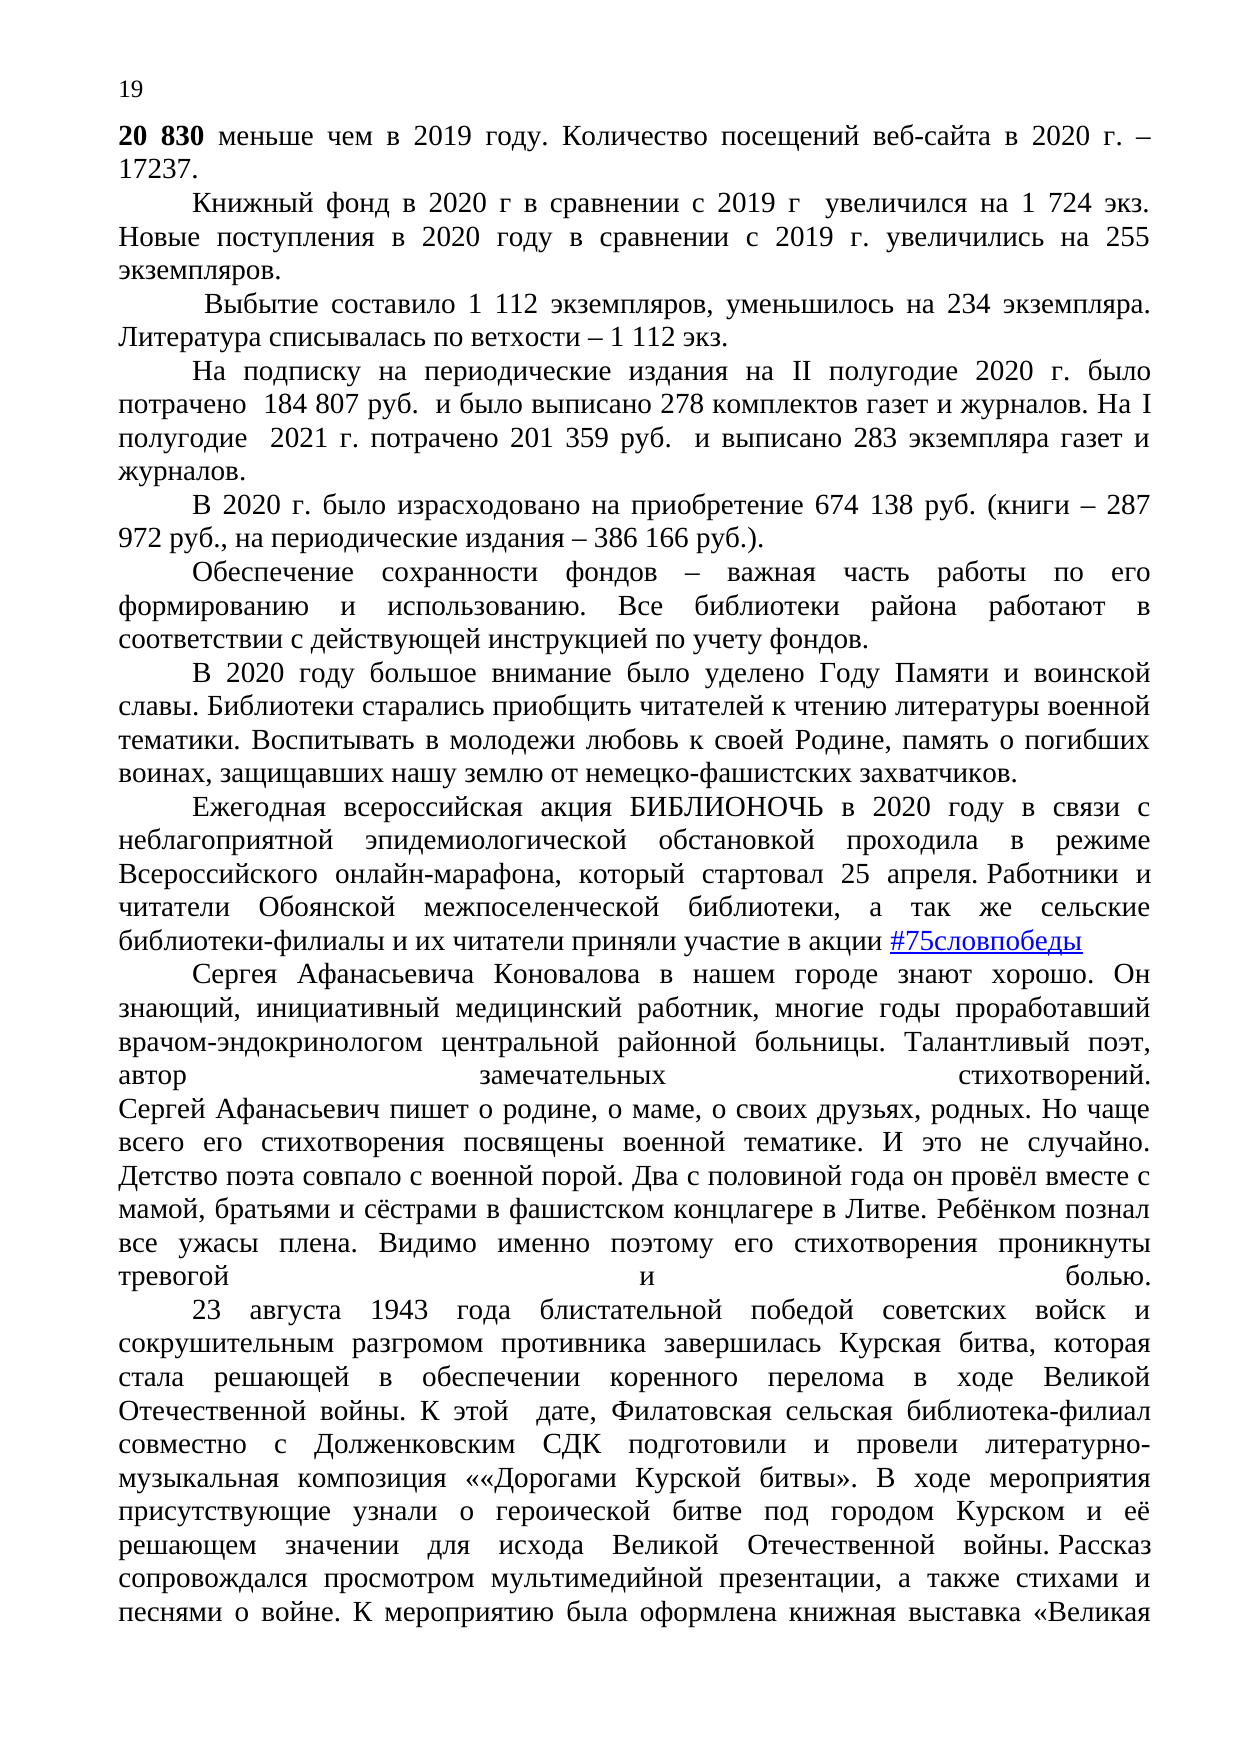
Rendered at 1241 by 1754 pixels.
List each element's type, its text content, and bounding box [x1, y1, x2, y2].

text Книжный фонд в 2020 г в сравнении с 2019 г увеличился на 1 724 экз. Новые поступления в 2020 году в сравнении с 2019 г. увеличились на 255 экземпляров. [118, 185, 1152, 286]
text Ежегодная всероссийская акция БИБЛИОНОЧЬ в 2020 году в связи с неблагоприятной эпидемиологической обстановкой проходила в режиме Всероссийского онлайн-марафона, который стартовал 25 апреля. Работники и читатели Обоянской межпоселенческой библиотеки, а так же сельские библиотеки-филиалы и их читатели приняли участие в акции #75словпобеды [118, 789, 1152, 957]
text Выбытие составило 1 112 экземпляров, уменьшилось на 234 экземпляра. Литература списывалась по ветхости – 1 112 экз. [118, 286, 1152, 353]
text 20 830 меньше чем в 2019 году. Количество посещений веб-сайта в 2020 г. – 17237. [118, 118, 1152, 185]
text В 2020 году большое внимание было уделено Году Памяти и воинской славы. Библиотеки старались приобщить читателей к чтению литературы военной тематики. Воспитывать в молодежи любовь к своей Родине, память о погибших воинах, защищавших нашу землю от немецко-фашистских захватчиков. [118, 655, 1152, 789]
text Обеспечение сохранности фондов – важная часть работы по его формированию и использованию. Все библиотеки района работают в соответствии с действующей инструкцией по учету фондов. [118, 554, 1152, 655]
text В 2020 г. было израсходовано на приобретение 674 138 руб. (книги – 287 972 руб., на периодические издания – 386 166 руб.). [118, 487, 1152, 554]
text Сергея Афанасьевича Коновалова в нашем городе знают хорошо. Он знающий, инициативный медицинский работник, многие годы проработавший врачом-эндокринологом центральной районной больницы. Талантливый поэт, автор замечательных стихотворений. Сергей Афанасьевич пишет о родине, о маме, о своих друзьях, родных. Но чаще всего его стихотворения посвящены военной тематике. И это не случайно. Детство поэта совпало с военной порой. Два с половиной года он провёл вместе с мамой, братьями и сёстрами в фашистском концлагере в Литве. Ребёнком познал все ужасы плена. Видимо именно поэтому его стихотворения проникнуты тревогой и болью. 23 августа 1943 года блистательной победой советских войск и сокрушительным разгромом противника завершилась Курская битва, которая стала решающей в обеспечении коренного перелома в ходе Великой Отечественной войны. К этой дате, Филатовская сельская библиотека-филиал совместно с Долженковским СДК подготовили и провели литературно-музыкальная композиция ««Дорогами Курской битвы». В ходе мероприятия присутствующие узнали о героической битве под городом Курском и её решающем значении для исхода Великой Отечественной войны. Рассказ сопровождался просмотром мультимедийной презентации, а также стихами и песнями о войне. К мероприятию была оформлена книжная выставка «Великая [118, 957, 1152, 1627]
text На подписку на периодические издания на II полугодие 2020 г. было потрачено 184 807 руб. и было выписано 278 комплектов газет и журналов. На I полугодие 2021 г. потрачено 201 359 руб. и выписано 283 экземпляра газет и журналов. [118, 353, 1152, 487]
